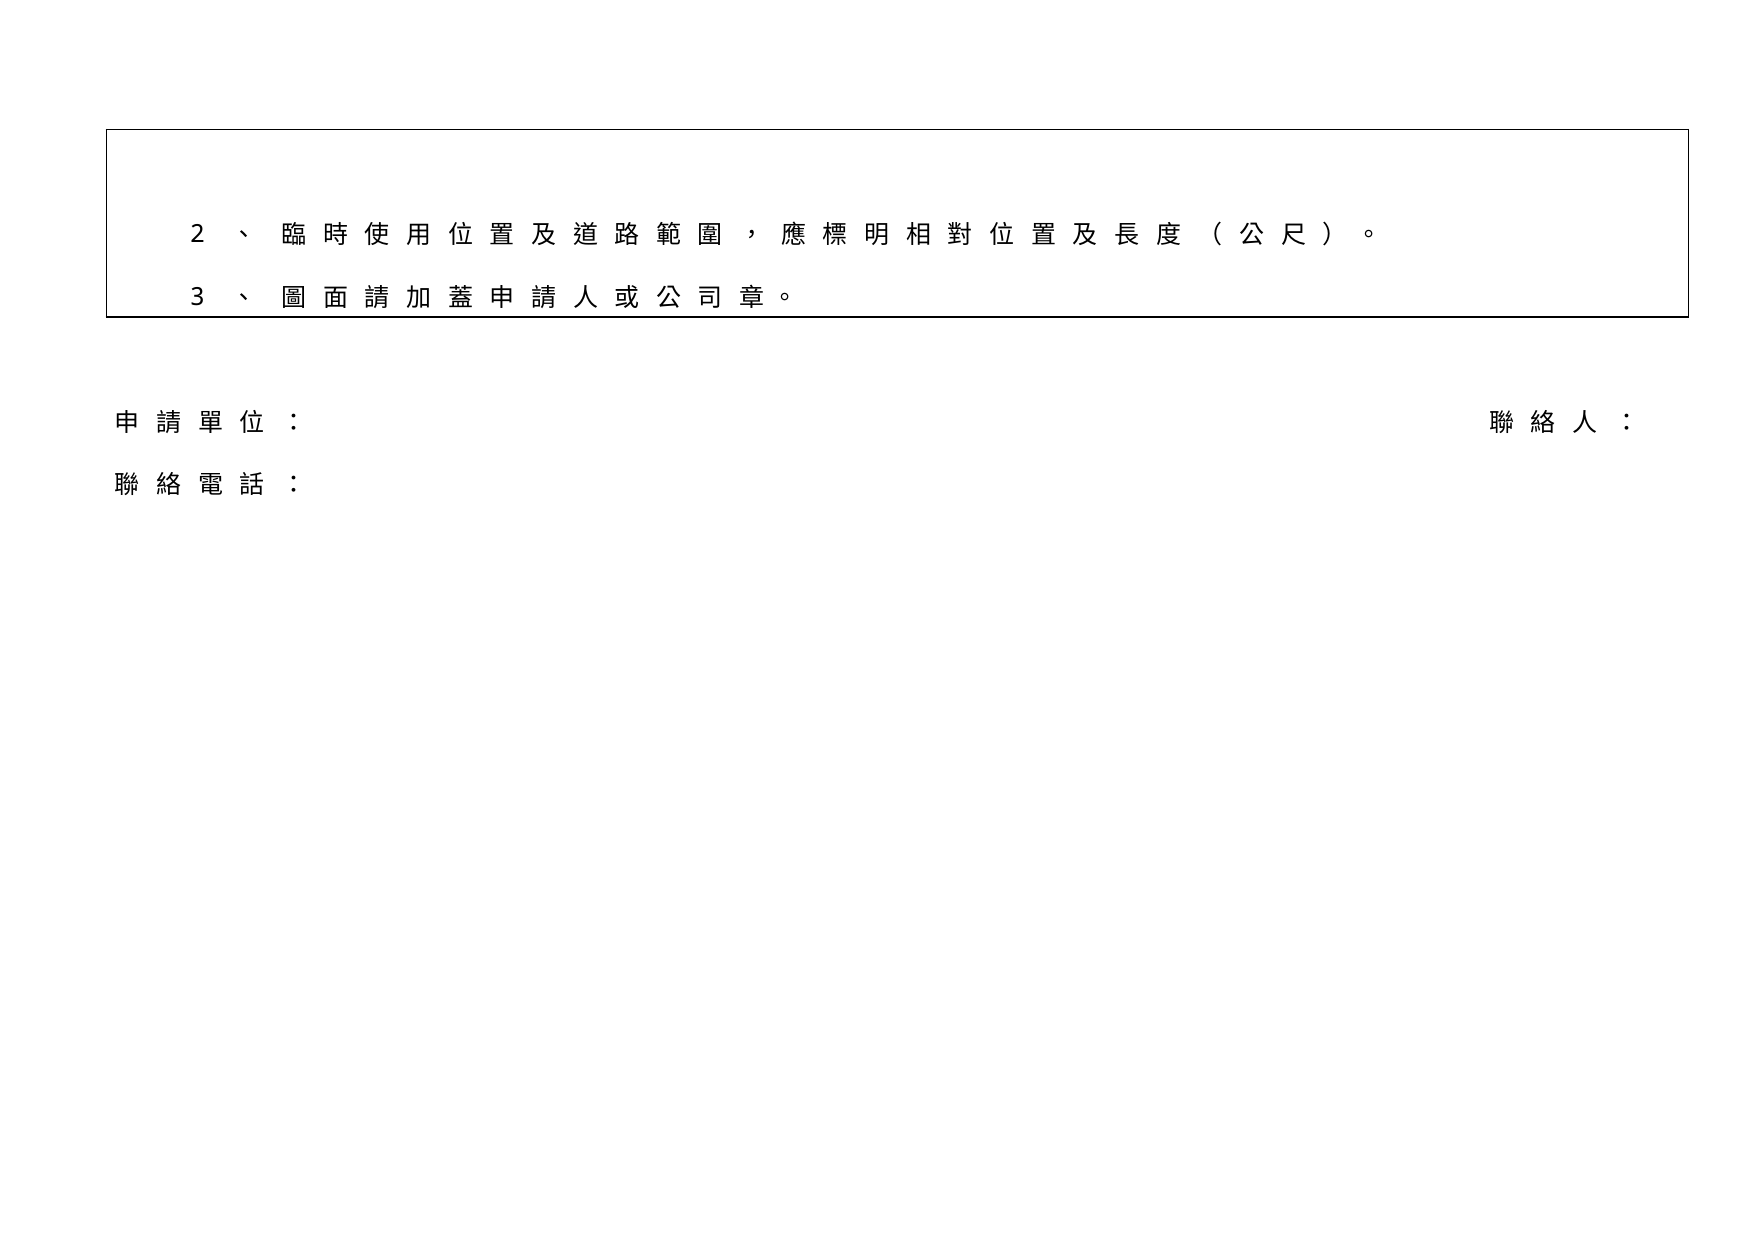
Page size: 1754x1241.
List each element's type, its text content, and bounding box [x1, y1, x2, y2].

text 申請單位： 聯絡人： 聯絡電話： [106, 379, 1648, 504]
table_cell 說明： 附圖內容應包括現況車道線、停車格、路寬、使用道路範圍、交通維持設施及其佈設位置等，並依比例繪設。 臨時使用位置及道路範圍，應標明相對位置及長度（公尺）。 圖面請加蓋申請人或公司章。 [107, 130, 1688, 316]
